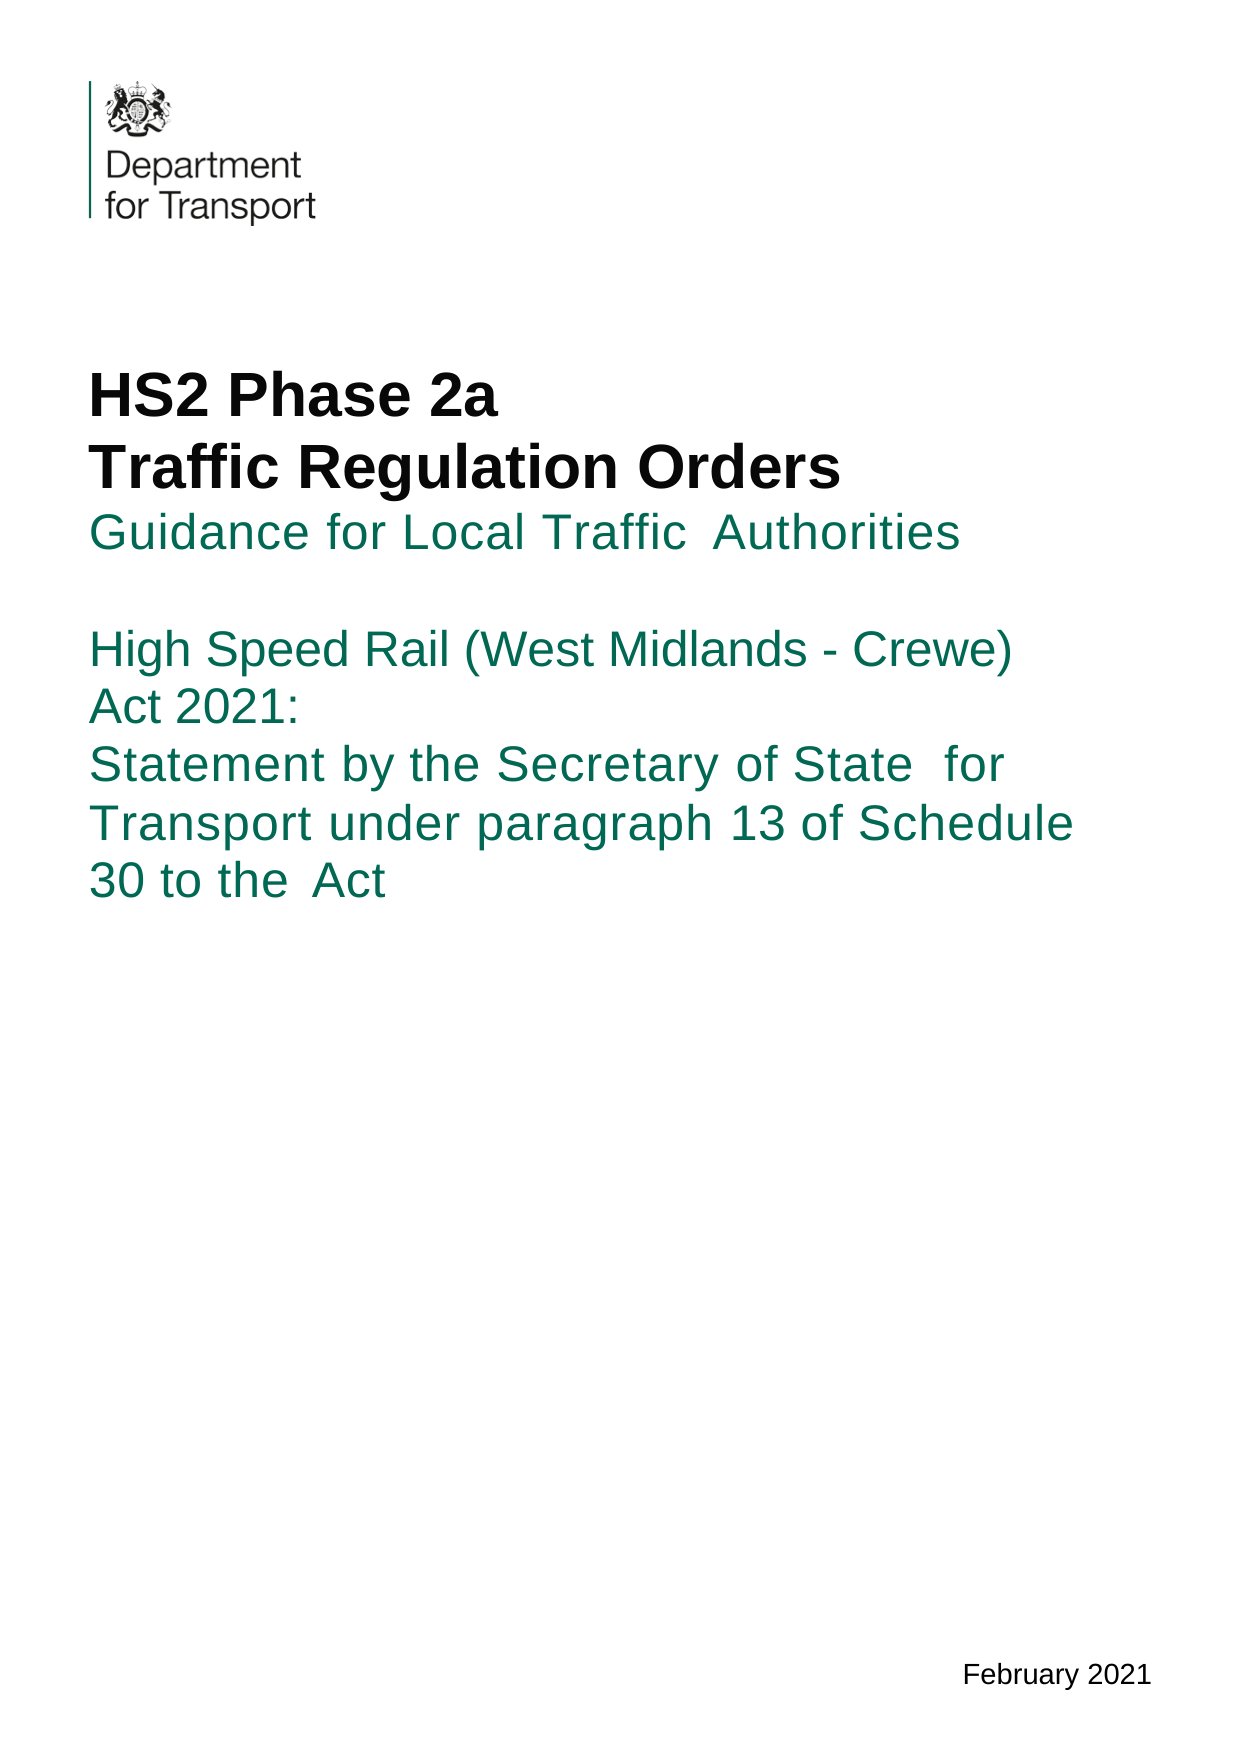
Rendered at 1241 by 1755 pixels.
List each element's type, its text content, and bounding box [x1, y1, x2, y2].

text High Speed Rail (West Midlands - Crewe) Act 2021: [89, 619, 1084, 734]
text Guidance for Local Traffic Authorities [89, 502, 1163, 560]
text Traffic Regulation Orders [89, 429, 1163, 501]
text Statement by the Secretary of State for [89, 734, 1163, 792]
subtitle February 2021 [77, 1657, 1152, 1690]
text Transport under paragraph 13 of Schedule 30 to the Act [89, 793, 1084, 908]
text HS2 Phase 2a [89, 357, 1163, 429]
